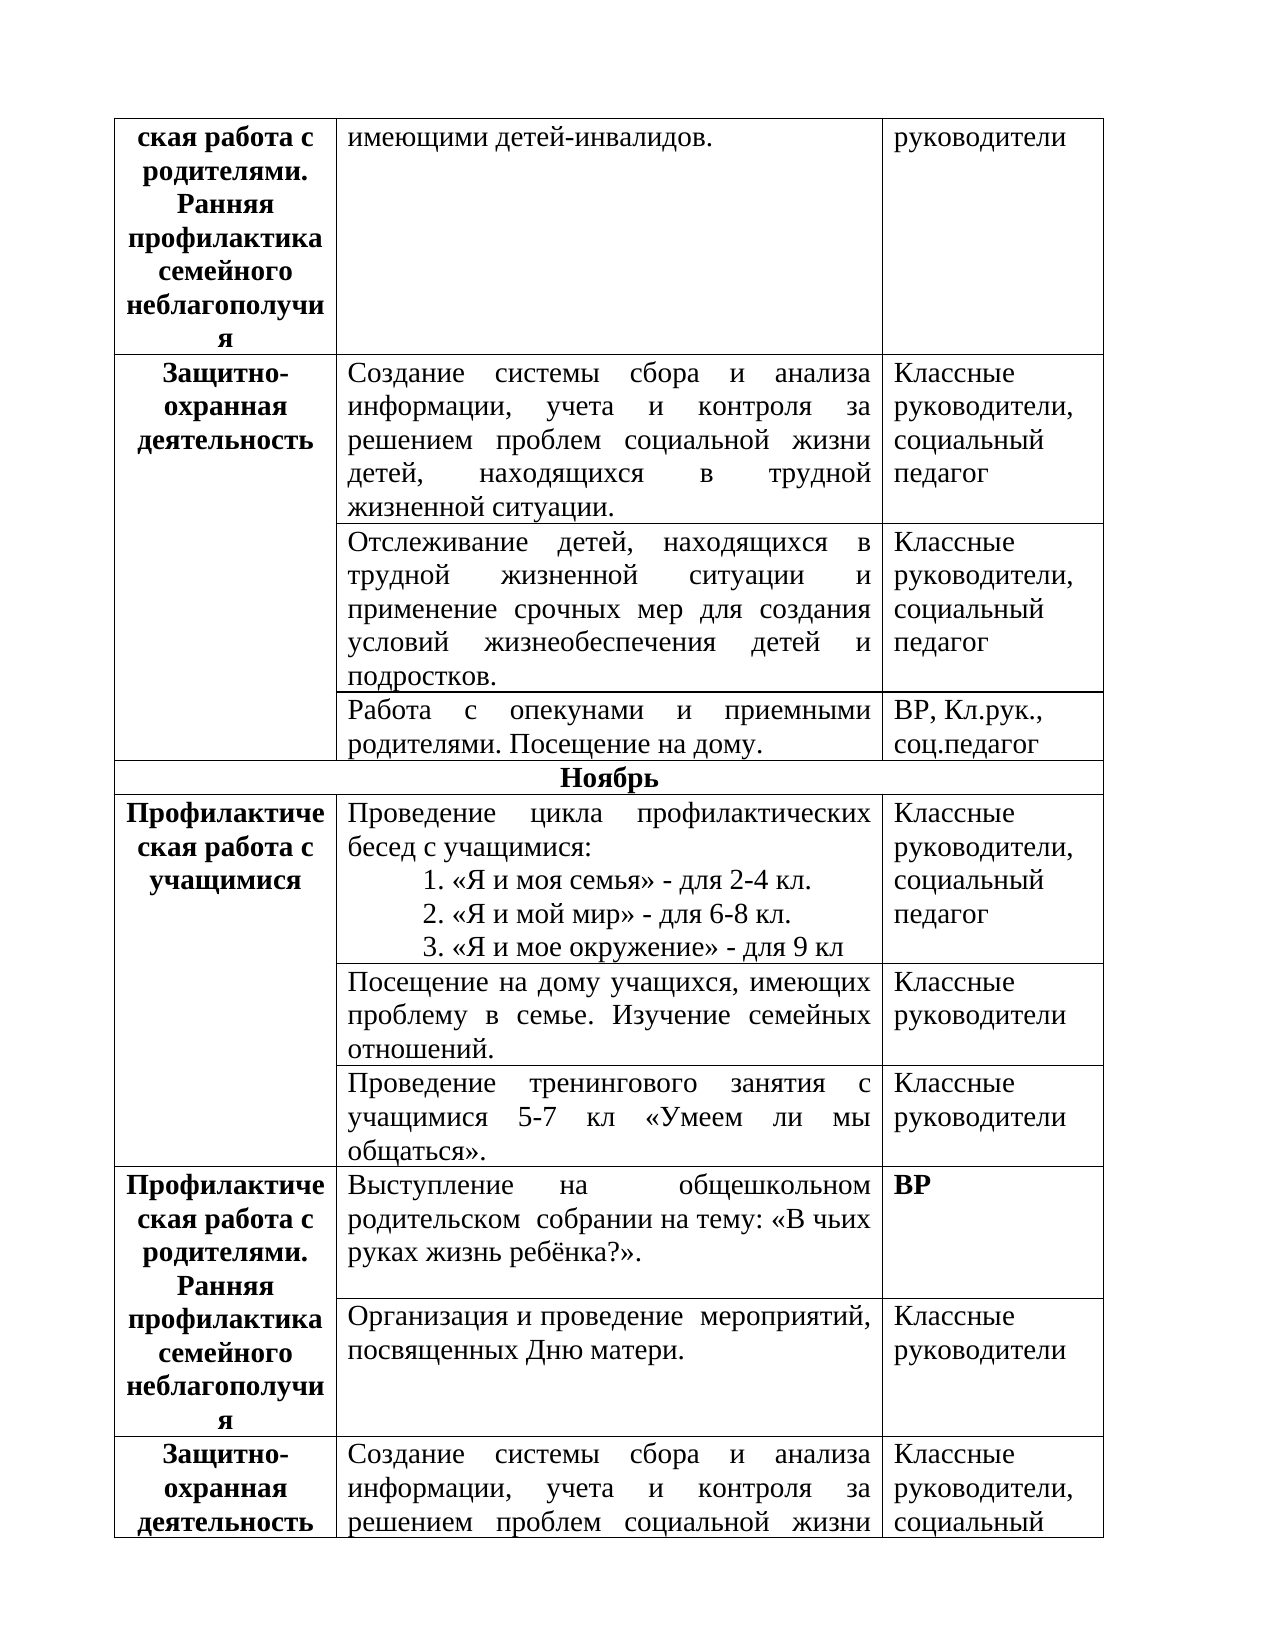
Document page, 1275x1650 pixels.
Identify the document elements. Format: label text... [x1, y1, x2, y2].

table_cell Посещение на дому учащихся, имеющих проблему в семье. Изучение семейных отношений. [337, 964, 882, 1064]
table_cell Классные руководители [883, 964, 1103, 1064]
table_cell Отслеживание детей, находящихся в трудной жизненной ситуации и применение срочных мер для создания условий жизнеобеспечения детей и подростков. [337, 524, 882, 691]
table_cell руководители [883, 119, 1103, 354]
table_cell Классные руководители [883, 1299, 1103, 1436]
table_cell ВР [883, 1167, 1103, 1297]
table_cell Классные руководители, социальный [883, 1437, 1103, 1537]
table_cell Ноябрь [115, 761, 1103, 794]
table_cell Защитно-охранная деятельность [115, 1437, 336, 1537]
table_cell Проведение тренингового занятия с учащимися 5-7 кл «Умеем ли мы общаться». [337, 1066, 882, 1166]
table_cell Проведение цикла профилактических бесед с учащимися: 1. «Я и моя семья» - для 2-4 кл. 2. «Я и мой мир» - для 6-8 кл. 3. «Я и мое окружение» - для 9 кл [337, 795, 882, 963]
table_cell Создание системы сбора и анализа информации, учета и контроля за решением проблем социальной жизни детей, находящихся в трудной жизненной ситуации. [337, 355, 882, 523]
table_cell Выступление на общешкольном родительском собрании на тему: «В чьих руках жизнь ребёнка?». [337, 1167, 882, 1297]
table_cell имеющими детей-инвалидов. [337, 119, 882, 354]
table_cell Классные руководители, социальный педагог [883, 355, 1103, 523]
table_cell Профилактическая работа с родителями. Ранняя профилактика семейного неблагополучия [115, 1167, 336, 1436]
table_cell ВР, Кл.рук., соц.педагог [883, 693, 1103, 759]
table_cell Организация и проведение мероприятий, посвященных Дню матери. [337, 1299, 882, 1436]
table_cell ская работа с родителями. Ранняя профилактика семейного неблагополучия [115, 119, 336, 354]
table_cell Классные руководители, социальный педагог [883, 795, 1103, 963]
table_cell Защитно-охранная деятельность [115, 355, 336, 759]
table_cell Профилактическая работа с учащимися [115, 795, 336, 1166]
table_cell Работа с опекунами и приемными родителями. Посещение на дому. [337, 693, 882, 759]
table_cell Классные руководители, социальный педагог [883, 524, 1103, 691]
table_cell Классные руководители [883, 1066, 1103, 1166]
table_cell Создание системы сбора и анализа информации, учета и контроля за решением проблем социальной жизни [337, 1437, 882, 1537]
